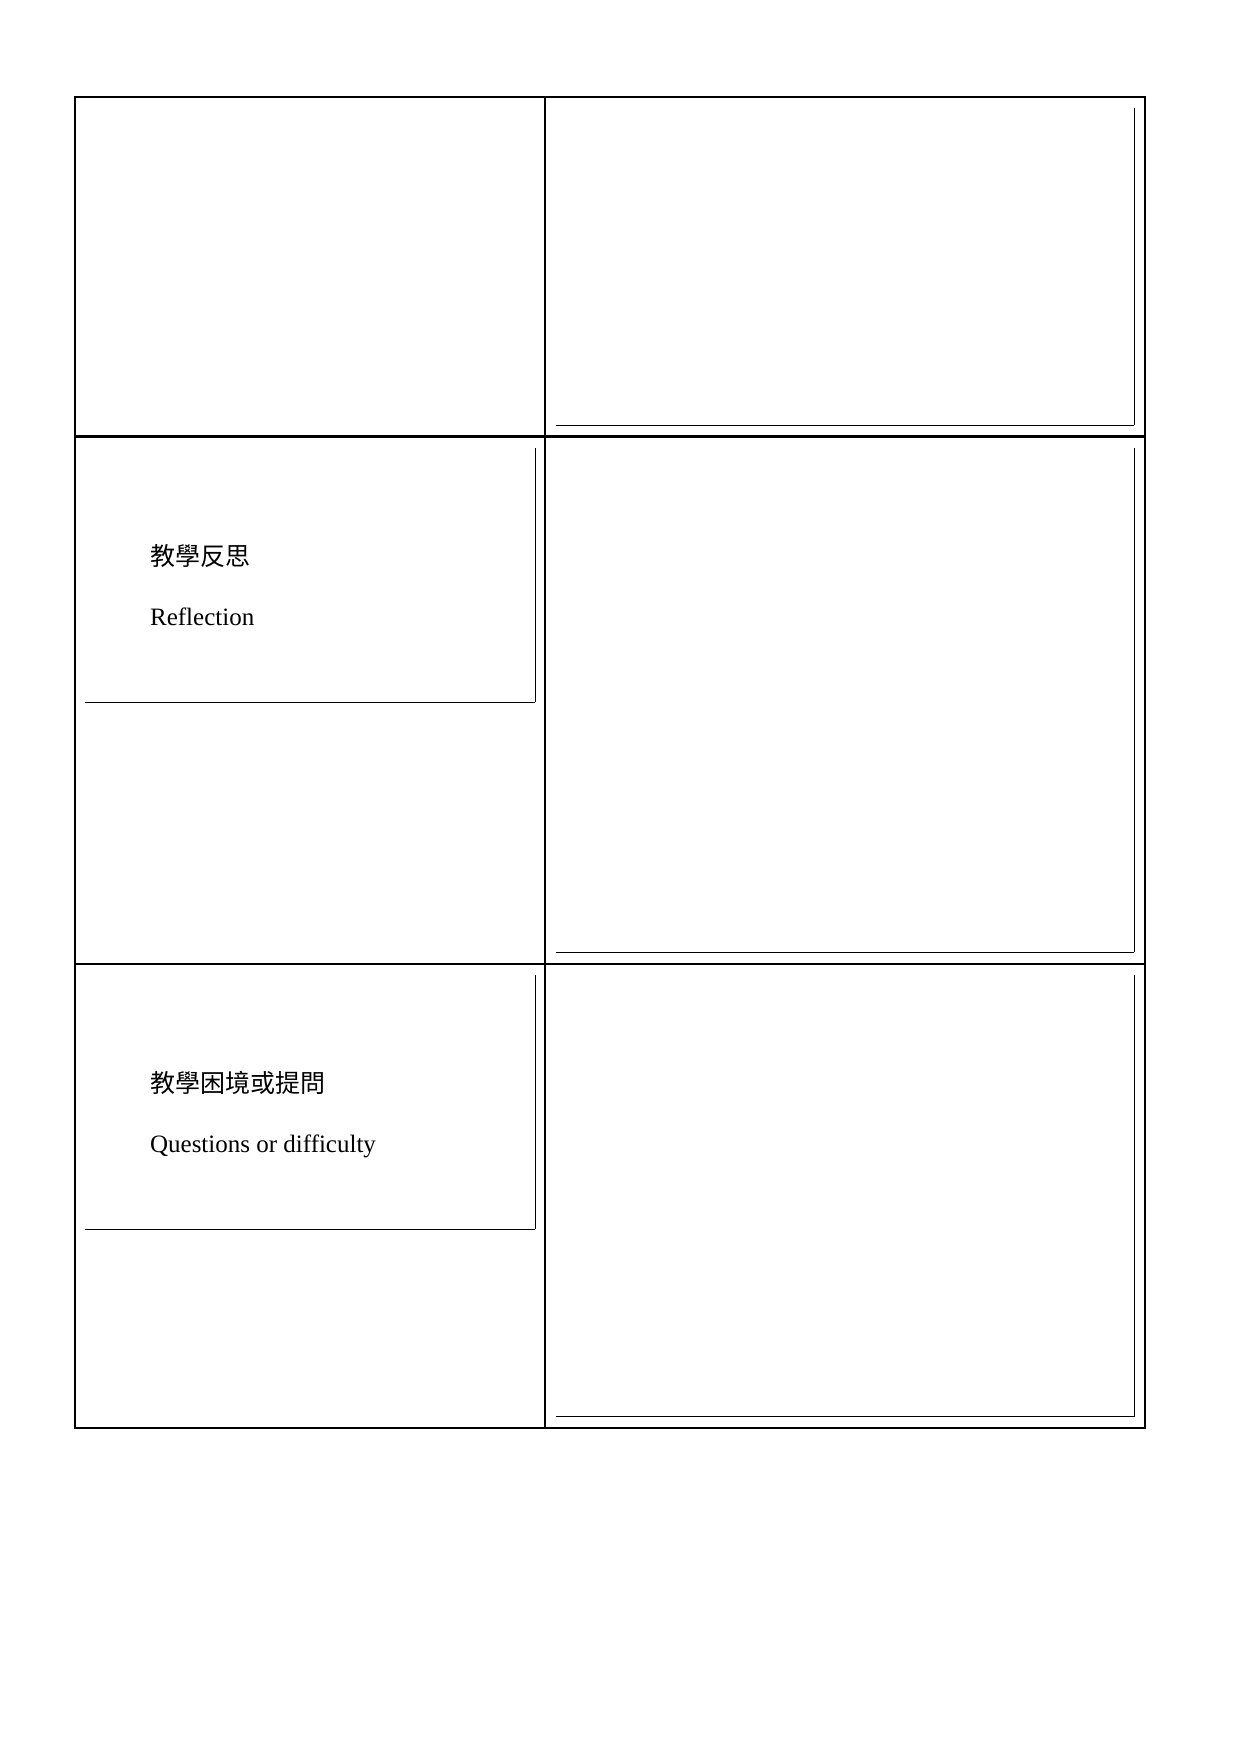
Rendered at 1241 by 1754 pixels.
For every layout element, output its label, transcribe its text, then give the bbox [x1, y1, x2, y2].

table_cell 教學困境或提問 Questions or difficulty [76, 965, 544, 1427]
table_cell [546, 98, 1144, 435]
table_cell [76, 98, 544, 435]
table_cell [546, 965, 1144, 1427]
table_cell 教學反思 Reflection [76, 438, 544, 962]
table_cell [546, 438, 1144, 962]
